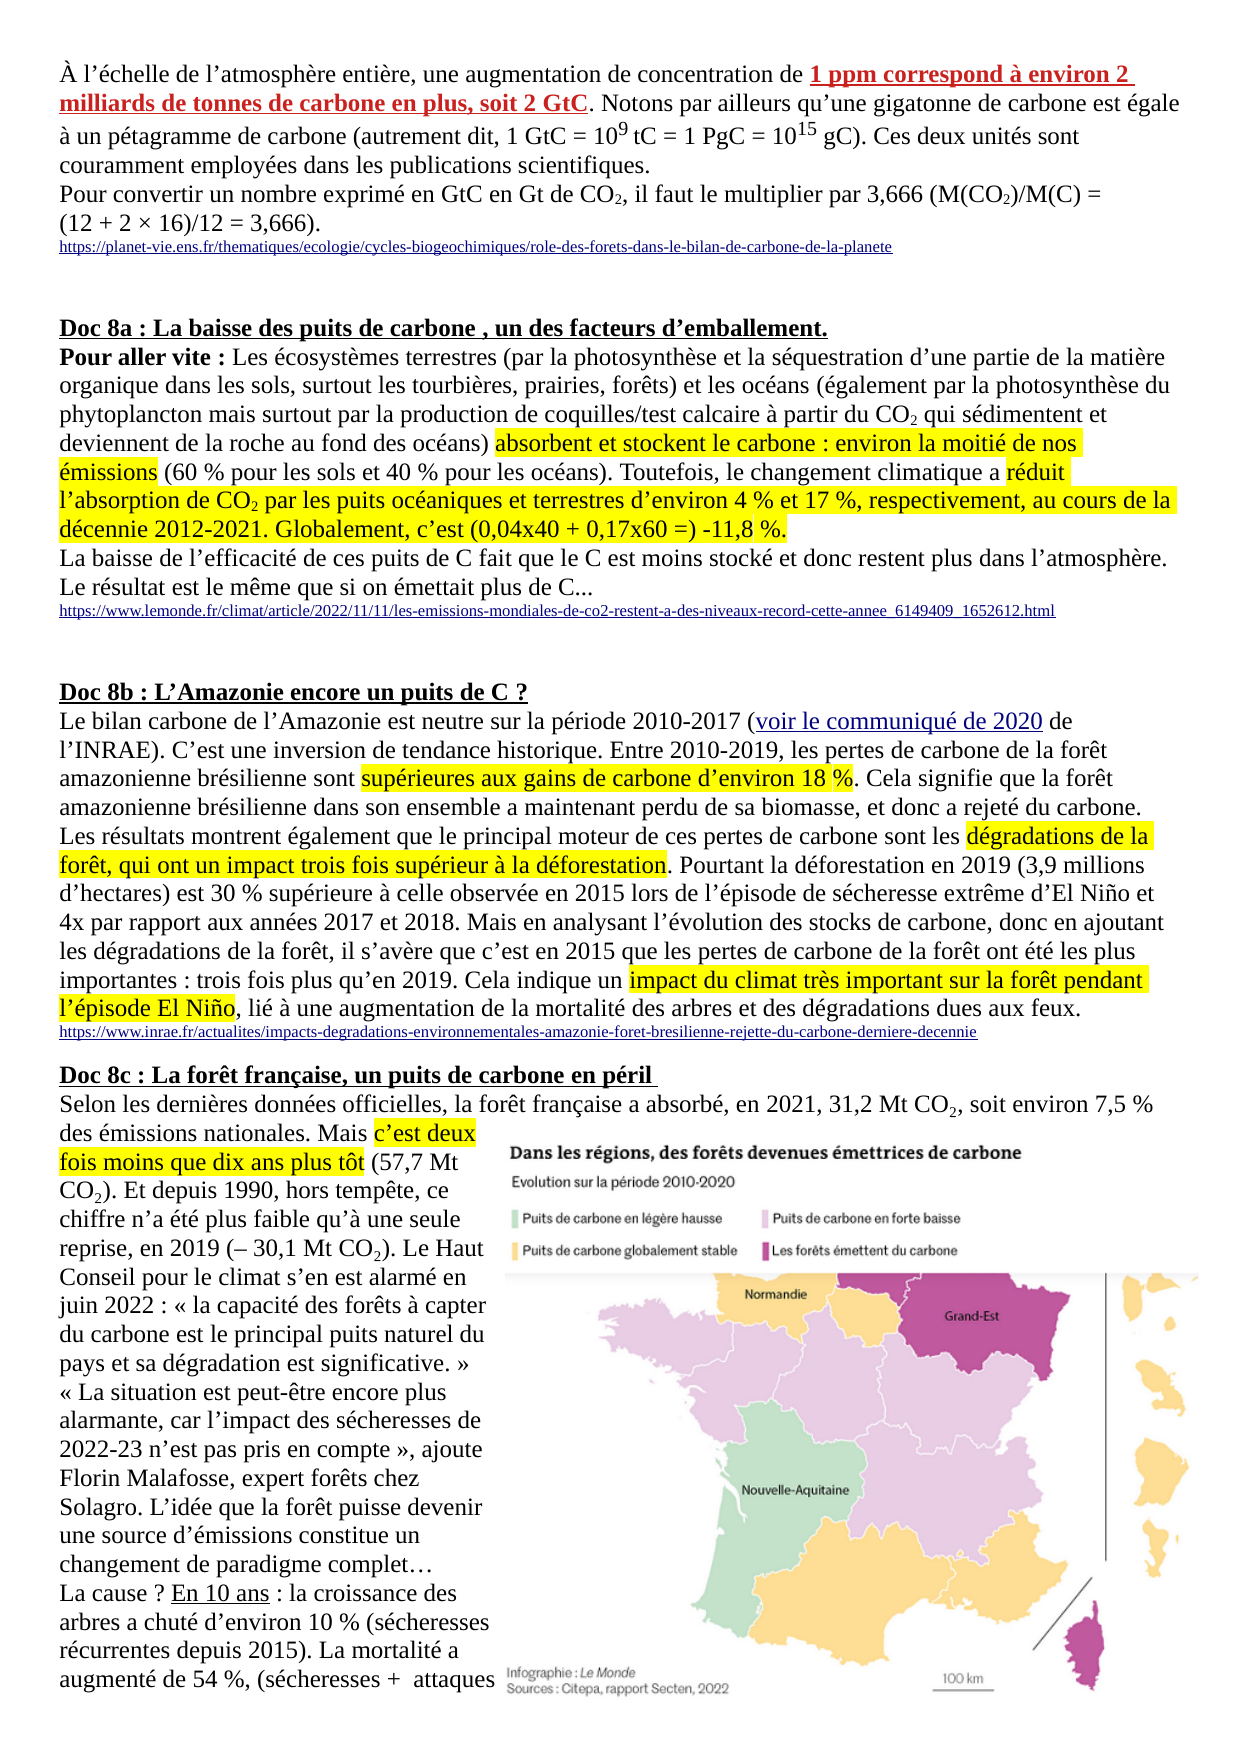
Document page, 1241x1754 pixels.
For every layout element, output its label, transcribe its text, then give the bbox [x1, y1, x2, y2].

text https://planet-vie.ens.fr/thematiques/ecologie/cycles-biogeochimiques/role-des-forets-dans-le-bilan-de-carbone-de-la-planete [59, 236, 1181, 256]
text Doc 8a : La baisse des puits de carbone , un des facteurs d’emballement. [59, 313, 1181, 342]
text Le bilan carbone de l’Amazonie est neutre sur la période 2010-2017 (voir le communiqué de 2020 de l’INRAE). C’est une inversion de tendance historique. Entre 2010-2019, les pertes de carbone de la forêt amazonienne brésilienne sont supérieures aux gains de carbone d’environ 18 %. Cela signifie que la forêt amazonienne brésilienne dans son ensemble a maintenant perdu de sa biomasse, et donc a rejeté du carbone. Les résultats montrent également que le principal moteur de ces pertes de carbone sont les dégradations de la forêt, qui ont un impact trois fois supérieur à la déforestation. Pourtant la déforestation en 2019 (3,9 millions d’hectares) est 30 % supérieure à celle observée en 2015 lors de l’épisode de sécheresse extrême d’El Niño et 4x par rapport aux années 2017 et 2018. Mais en analysant l’évolution des stocks de carbone, donc en ajoutant les dégradations de la forêt, il s’avère que c’est en 2015 que les pertes de carbone de la forêt ont été les plus importantes : trois fois plus qu’en 2019. Cela indique un impact du climat très important sur la forêt pendant l’épisode El Niño, lié à une augmentation de la mortalité des arbres et des dégradations dues aux feux. [59, 706, 1181, 1022]
picture [504, 1142, 1199, 1704]
text Pour aller vite : Les écosystèmes terrestres (par la photosynthèse et la séquestration d’une partie de la matière organique dans les sols, surtout les tourbières, prairies, forêts) et les océans (également par la photosynthèse du phytoplancton mais surtout par la production de coquilles/test calcaire à partir du CO2 qui sédimentent et deviennent de la roche au fond des océans) absorbent et stockent le carbone : environ la moitié de nos émissions (60 % pour les sols et 40 % pour les océans). Toutefois, le changement climatique a réduit l’absorption de CO2 par les puits océaniques et terrestres d’environ 4 % et 17 %, respectivement, au cours de la décennie 2012-2021. Globalement, c’est (0,04x40 + 0,17x60 =) -11,8 %. [59, 342, 1181, 543]
text https://www.lemonde.fr/climat/article/2022/11/11/les-emissions-mondiales-de-co2-restent-a-des-niveaux-record-cette-annee_6149409_1652612.html [59, 601, 1181, 620]
text Pour convertir un nombre exprimé en GtC en Gt de CO2, il faut le multiplier par 3,666 (M(CO2)/M(C) = (12 + 2 × 16)/12 = 3,666). [59, 179, 1181, 236]
text La cause ? En 10 ans : la croissance des arbres a chuté d’environ 10 % (sécheresses récurrentes depuis 2015). La mortalité a augmenté de 54 %, (sécheresses + attaques [59, 1578, 504, 1693]
text Selon les dernières données officielles, la forêt française a absorbé, en 2021, 31,2 Mt CO₂, soit environ 7,5 % des émissions nationales. Mais c’est deux fois moins que dix ans plus tôt (57,7 Mt CO₂). Et depuis 1990, hors tempête, ce chiffre n’a été plus faible qu’à une seule reprise, en 2019 (– 30,1 Mt CO₂). Le Haut Conseil pour le climat s’en est alarmé en juin 2022 : « la capacité des forêts à capter du carbone est le principal puits naturel du pays et sa dégradation est significative. » [59, 1089, 1181, 1377]
text Doc 8b : L’Amazonie encore un puits de C ? [59, 677, 1181, 706]
text Doc 8c : La forêt française, un puits de carbone en péril [59, 1061, 1181, 1089]
text À l’échelle de l’atmosphère entière, une augmentation de concentration de 1 ppm correspond à environ 2 milliards de tonnes de carbone en plus, soit 2 GtC. Notons par ailleurs qu’une gigatonne de carbone est égale à un pétagramme de carbone (autrement dit, 1 GtC = 109 tC = 1 PgC = 1015 gC). Ces deux unités sont couramment employées dans les publications scientifiques. [59, 59, 1181, 179]
text « La situation est peut-être encore plus alarmante, car l’impact des sécheresses de 2022-23 n’est pas pris en compte », ajoute Florin Malafosse, expert forêts chez Solagro. L’idée que la forêt puisse devenir une source d’émissions constitue un changement de paradigme complet… [59, 1377, 504, 1578]
text La baisse de l’efficacité de ces puits de C fait que le C est moins stocké et donc restent plus dans l’atmosphère. Le résultat est le même que si on émettait plus de C... [59, 543, 1181, 601]
text https://www.inrae.fr/actualites/impacts-degradations-environnementales-amazonie-foret-bresilienne-rejette-du-carbone-derniere-decennie [59, 1022, 1181, 1041]
